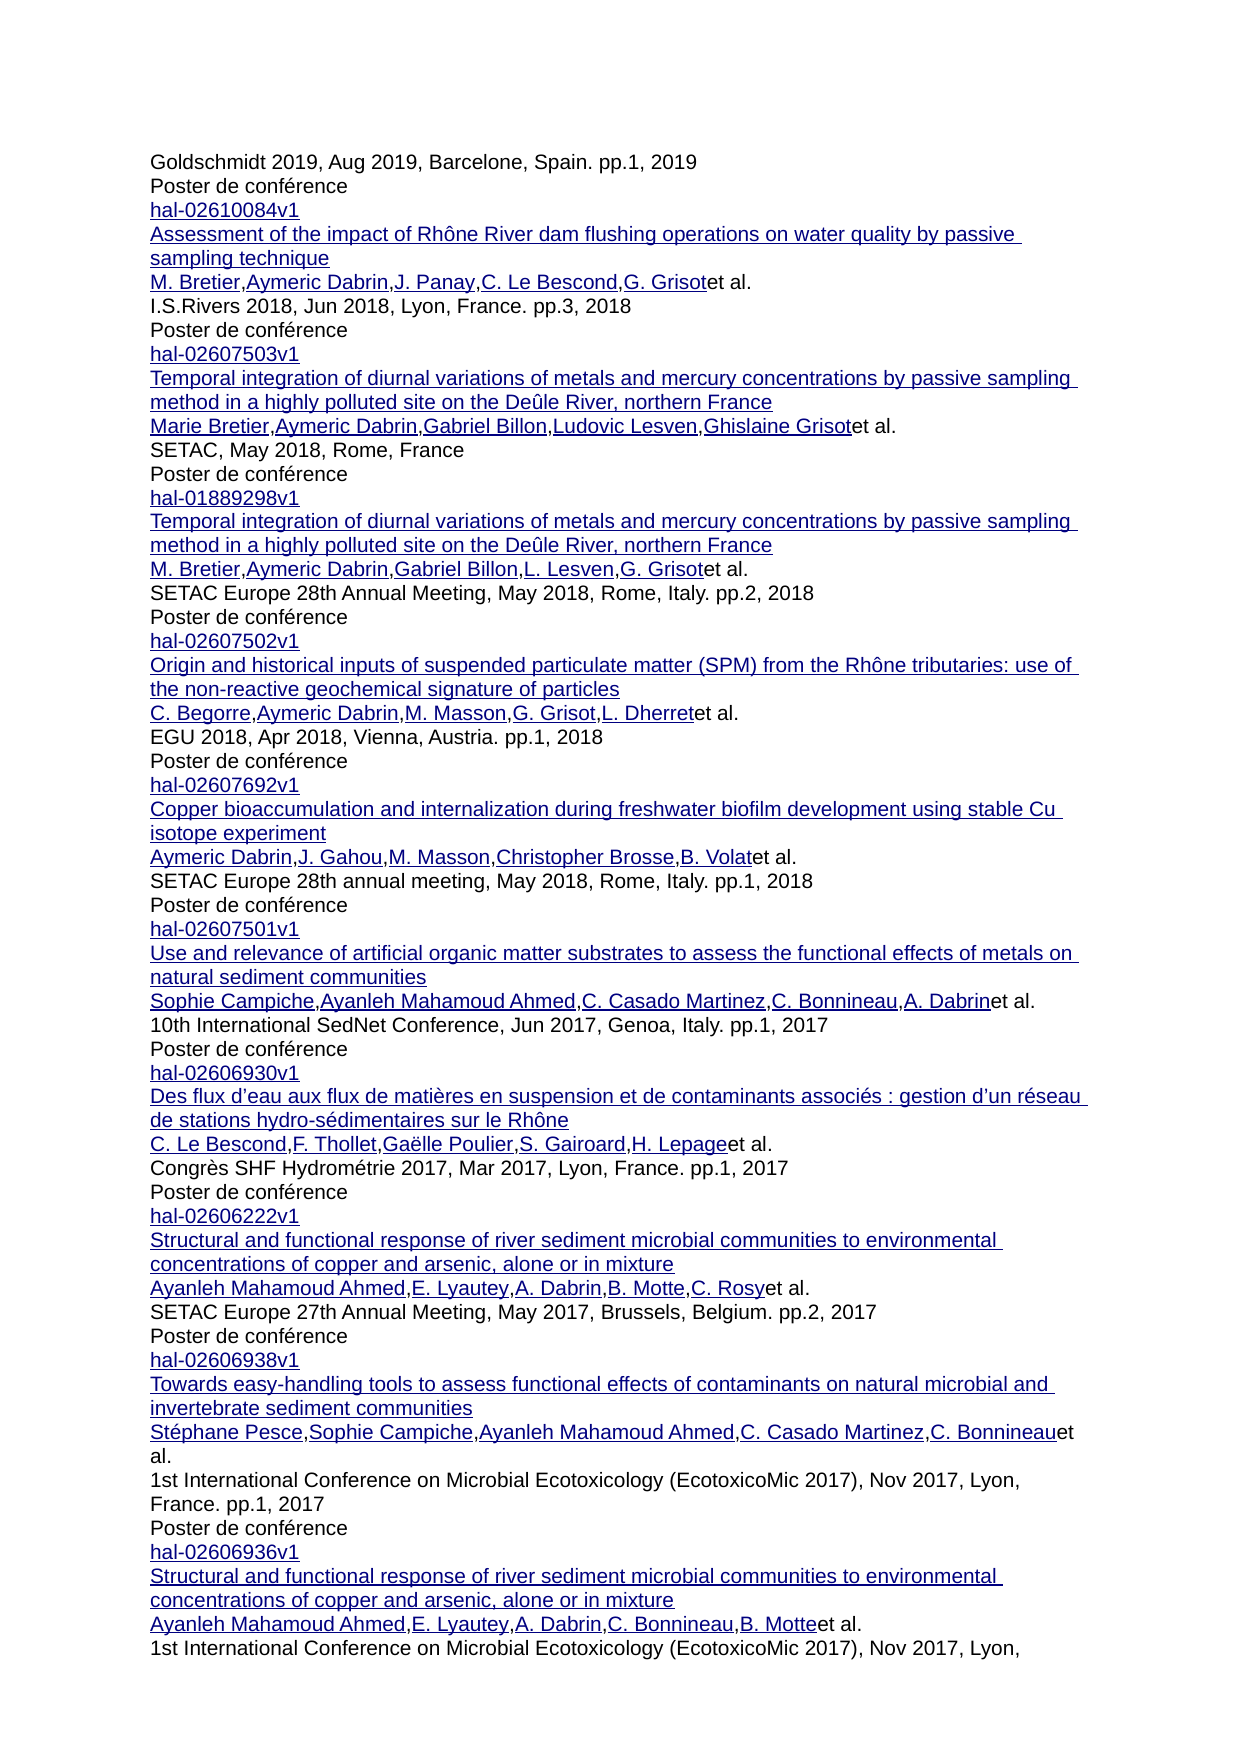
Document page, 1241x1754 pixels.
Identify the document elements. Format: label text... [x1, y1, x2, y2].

table_cell Des flux d’eau aux flux de matières en suspension et de contaminants associés : gestion d’un réseau de stations hydro-sédimentaires sur le Rhône C. Le Bescond,F. Thollet,Gaëlle Poulier,S. Gairoard,H. Lepageet al. Congrès SHF Hydrométrie 2017, Mar 2017, Lyon, France. pp.1, 2017 Poster de conférence hal-02606222v1 [150, 1084, 1090, 1228]
table_cell Origin and historical inputs of suspended particulate matter (SPM) from the Rhône tributaries: use of the non-reactive geochemical signature of particles C. Begorre,Aymeric Dabrin,M. Masson,G. Grisot,L. Dherretet al. EGU 2018, Apr 2018, Vienna, Austria. pp.1, 2018 Poster de conférence hal-02607692v1 [150, 653, 1090, 797]
table_cell Temporal integration of diurnal variations of metals and mercury concentrations by passive sampling method in a highly polluted site on the Deûle River, northern France M. Bretier,Aymeric Dabrin,Gabriel Billon,L. Lesven,G. Grisotet al. SETAC Europe 28th Annual Meeting, May 2018, Rome, Italy. pp.2, 2018 Poster de conférence hal-02607502v1 [150, 509, 1090, 653]
table_cell Assessment of the impact of Rhône River dam flushing operations on water quality by passive sampling technique M. Bretier,Aymeric Dabrin,J. Panay,C. Le Bescond,G. Grisotet al. I.S.Rivers 2018, Jun 2018, Lyon, France. pp.3, 2018 Poster de conférence hal-02607503v1 [150, 222, 1090, 366]
table_cell Temporal integration of diurnal variations of metals and mercury concentrations by passive sampling method in a highly polluted site on the Deûle River, northern France Marie Bretier,Aymeric Dabrin,Gabriel Billon,Ludovic Lesven,Ghislaine Grisotet al. SETAC, May 2018, Rome, France Poster de conférence hal-01889298v1 [150, 366, 1090, 509]
table_cell Copper bioaccumulation and internalization during freshwater biofilm development using stable Cu isotope experiment Aymeric Dabrin,J. Gahou,M. Masson,Christopher Brosse,B. Volatet al. SETAC Europe 28th annual meeting, May 2018, Rome, Italy. pp.1, 2018 Poster de conférence hal-02607501v1 [150, 797, 1090, 941]
table_cell Goldschmidt 2019, Aug 2019, Barcelone, Spain. pp.1, 2019 Poster de conférence hal-02610084v1 [150, 150, 1090, 222]
table_cell Towards easy-handling tools to assess functional effects of contaminants on natural microbial and invertebrate sediment communities Stéphane Pesce,Sophie Campiche,Ayanleh Mahamoud Ahmed,C. Casado Martinez,C. Bonnineauet al. 1st International Conference on Microbial Ecotoxicology (EcotoxicoMic 2017), Nov 2017, Lyon, France. pp.1, 2017 Poster de conférence hal-02606936v1 [150, 1372, 1090, 1563]
table_cell Structural and functional response of river sediment microbial communities to environmental concentrations of copper and arsenic, alone or in mixture Ayanleh Mahamoud Ahmed,E. Lyautey,A. Dabrin,C. Bonnineau,B. Motteet al. 1st International Conference on Microbial Ecotoxicology (EcotoxicoMic 2017), Nov 2017, Lyon, [150, 1564, 1090, 1659]
table_cell Use and relevance of artificial organic matter substrates to assess the functional effects of metals on natural sediment communities Sophie Campiche,Ayanleh Mahamoud Ahmed,C. Casado Martinez,C. Bonnineau,A. Dabrinet al. 10th International SedNet Conference, Jun 2017, Genoa, Italy. pp.1, 2017 Poster de conférence hal-02606930v1 [150, 941, 1090, 1084]
table_cell Structural and functional response of river sediment microbial communities to environmental concentrations of copper and arsenic, alone or in mixture Ayanleh Mahamoud Ahmed,E. Lyautey,A. Dabrin,B. Motte,C. Rosyet al. SETAC Europe 27th Annual Meeting, May 2017, Brussels, Belgium. pp.2, 2017 Poster de conférence hal-02606938v1 [150, 1228, 1090, 1372]
